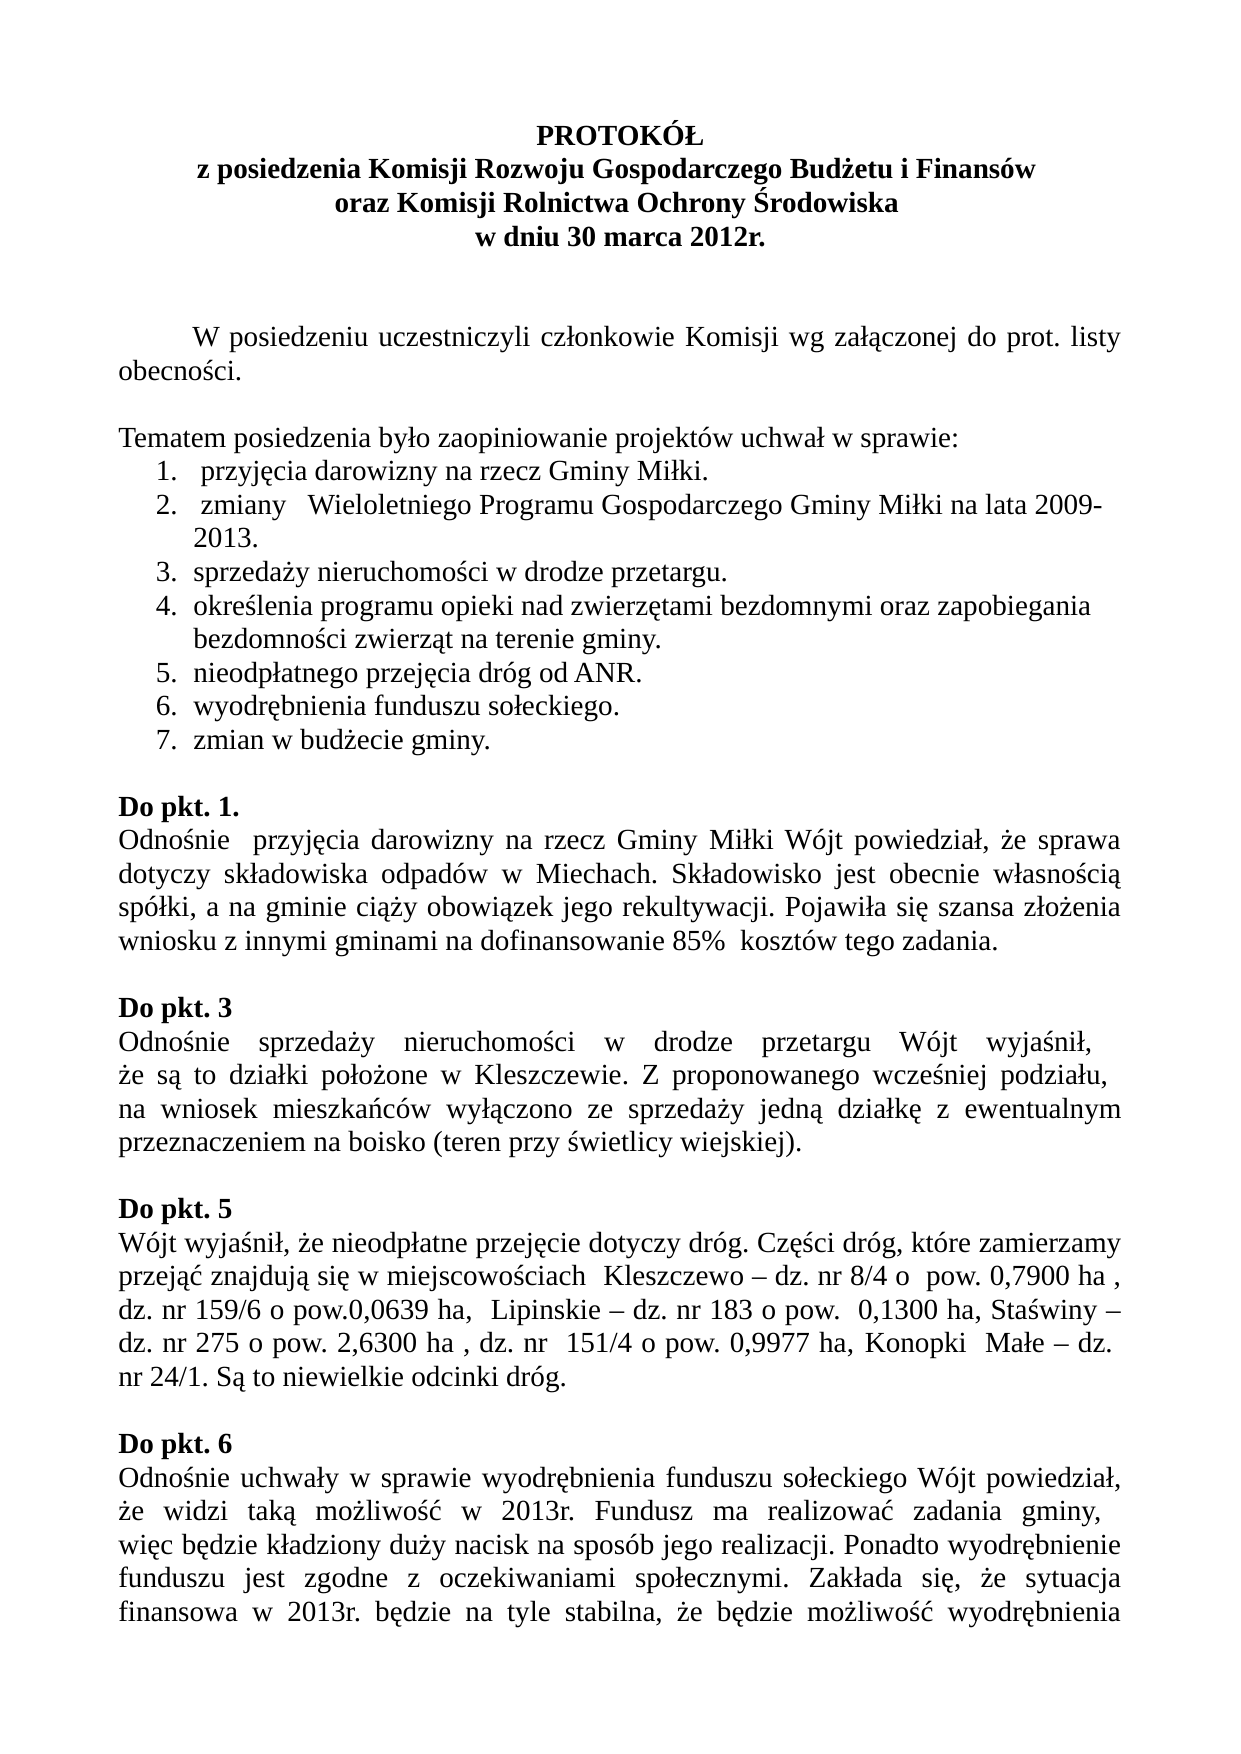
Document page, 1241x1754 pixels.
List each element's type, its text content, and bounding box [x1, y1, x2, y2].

list przyjęcia darowizny na rzecz Gminy Miłki. [156, 453, 1122, 487]
text Odnośnie sprzedaży nieruchomości w drodze przetargu Wójt wyjaśnił, że są to działki położone w Kleszczewie. Z proponowanego wcześniej podziału, na wniosek mieszkańców wyłączono ze sprzedaży jedną działkę z ewentualnym przeznaczeniem na boisko (teren przy świetlicy wiejskiej). [118, 1024, 1122, 1158]
text z posiedzenia Komisji Rozwoju Gospodarczego Budżetu i Finansów oraz Komisji Rolnictwa Ochrony Środowiska w dniu 30 marca 2012r. [118, 152, 1122, 252]
text Wójt wyjaśnił, że nieodpłatne przejęcie dotyczy dróg. Części dróg, które zamierzamy przejąć znajdują się w miejscowościach Kleszczewo – dz. nr 8/4 o pow. 0,7900 ha , dz. nr 159/6 o pow.0,0639 ha, Lipinskie – dz. nr 183 o pow. 0,1300 ha, Staświny – dz. nr 275 o pow. 2,6300 ha , dz. nr 151/4 o pow. 0,9977 ha, Konopki Małe – dz. nr 24/1. Są to niewielkie odcinki dróg. [118, 1225, 1122, 1393]
text Do pkt. 5 [118, 1191, 1122, 1225]
text Odnośnie przyjęcia darowizny na rzecz Gminy Miłki Wójt powiedział, że sprawa dotyczy składowiska odpadów w Miechach. Składowisko jest obecnie własnością spółki, a na gminie ciąży obowiązek jego rekultywacji. Pojawiła się szansa złożenia wniosku z innymi gminami na dofinansowanie 85% kosztów tego zadania. [118, 822, 1122, 957]
list zmian w budżecie gminy. [156, 722, 1122, 755]
text W posiedzeniu uczestniczyli członkowie Komisji wg załączonej do prot. listy obecności. [118, 319, 1122, 386]
text Do pkt. 6 [118, 1426, 1122, 1460]
list nieodpłatnego przejęcia dróg od ANR. [156, 655, 1122, 688]
list sprzedaży nieruchomości w drodze przetargu. [156, 554, 1122, 588]
text Do pkt. 1. [118, 789, 1122, 822]
list zmiany Wieloletniego Programu Gospodarczego Gminy Miłki na lata 2009-2013. [156, 487, 1122, 554]
text Tematem posiedzenia było zaopiniowanie projektów uchwał w sprawie: [118, 420, 1122, 453]
list określenia programu opieki nad zwierzętami bezdomnymi oraz zapobiegania bezdomności zwierząt na terenie gminy. [156, 588, 1122, 655]
text Odnośnie uchwały w sprawie wyodrębnienia funduszu sołeckiego Wójt powiedział, że widzi taką możliwość w 2013r. Fundusz ma realizować zadania gminy, więc będzie kładziony duży nacisk na sposób jego realizacji. Ponadto wyodrębnienie funduszu jest zgodne z oczekiwaniami społecznymi. Zakłada się, że sytuacja finansowa w 2013r. będzie na tyle stabilna, że będzie możliwość wyodrębnienia [118, 1460, 1122, 1627]
list wyodrębnienia funduszu sołeckiego. [156, 688, 1122, 722]
text PROTOKÓŁ [118, 118, 1122, 152]
text Do pkt. 3 [118, 990, 1122, 1024]
